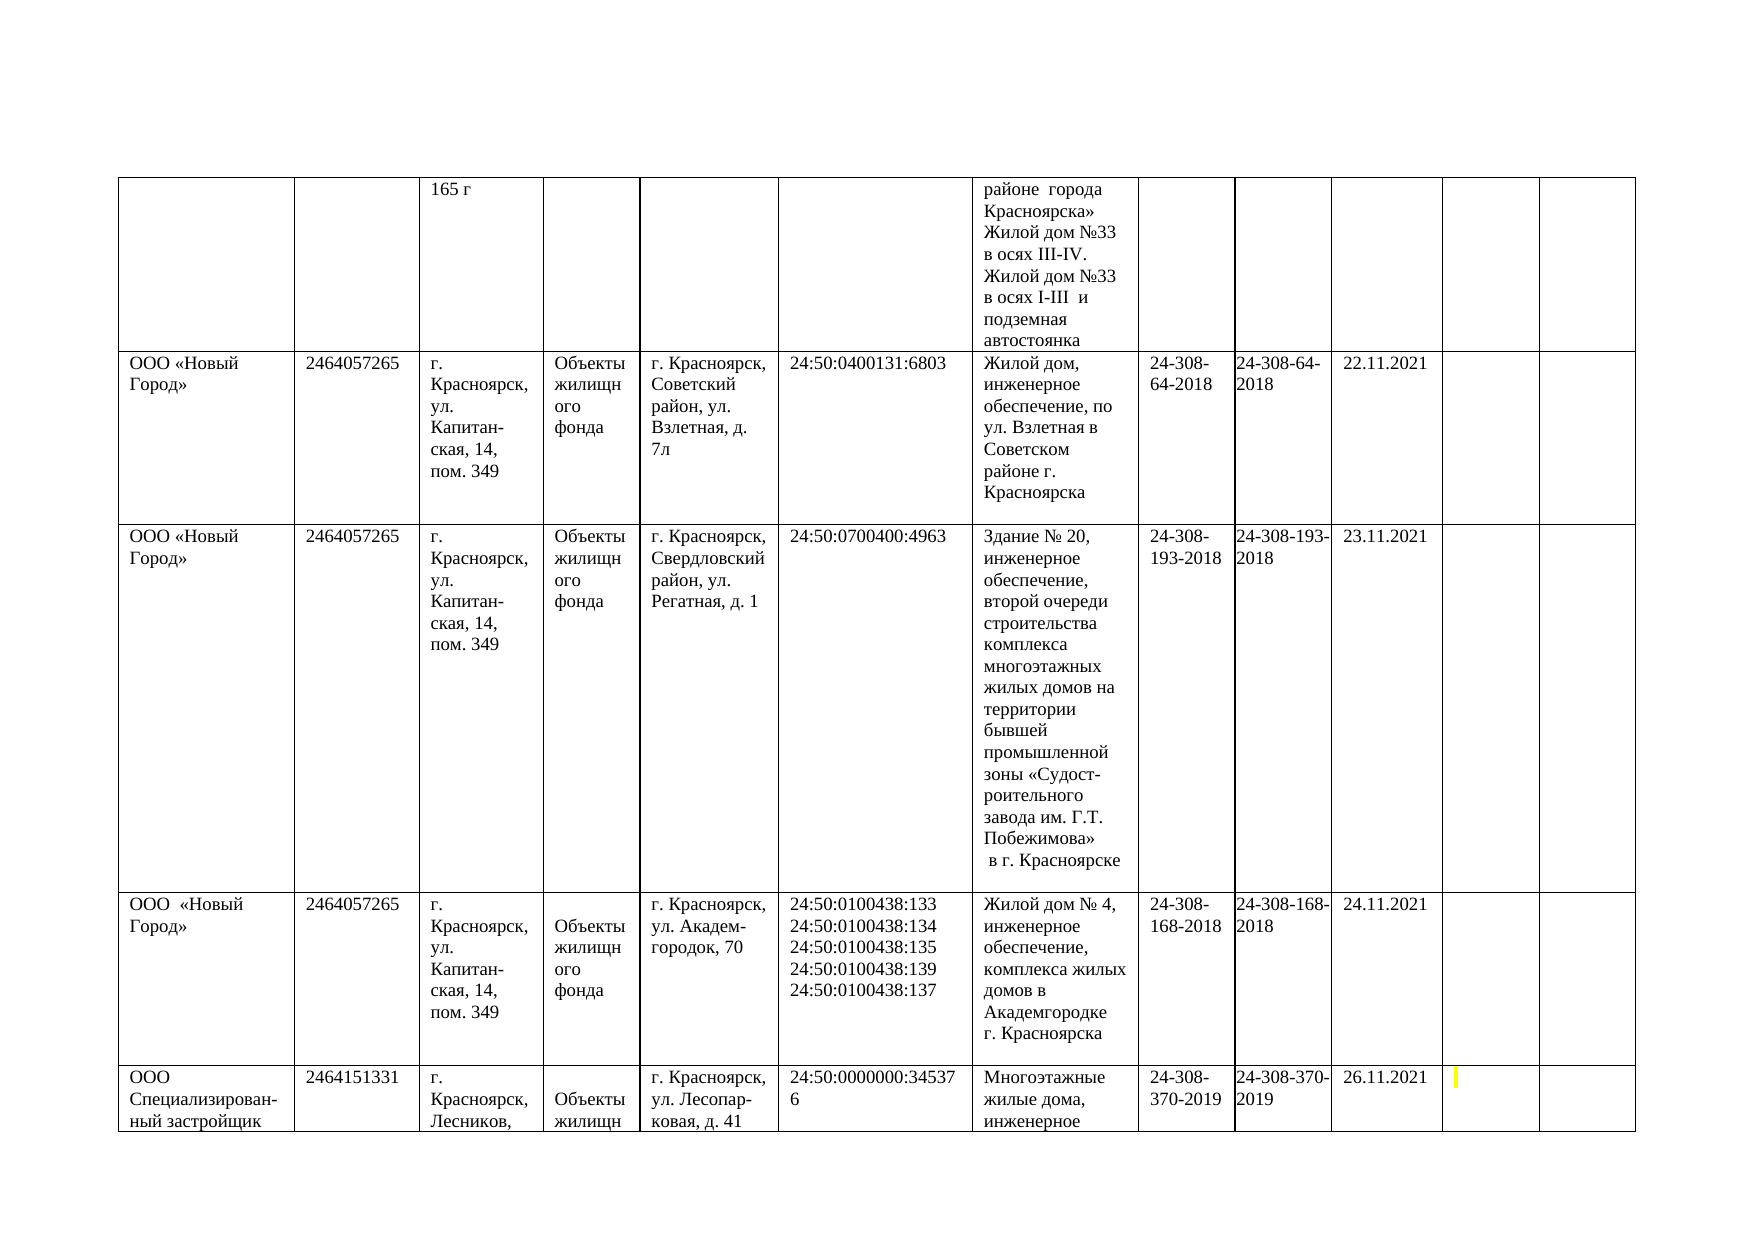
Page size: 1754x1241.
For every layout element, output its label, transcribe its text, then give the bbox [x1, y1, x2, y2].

table_cell 2464151331 [295, 1066, 419, 1131]
table_cell 24:50:0400131:6803 [779, 352, 972, 524]
table_cell [119, 178, 294, 351]
table_cell [779, 178, 972, 351]
table_cell г. Красноярск, Свердловский район, ул. Регатная, д. 1 [641, 525, 778, 892]
table_cell [1443, 893, 1539, 1065]
table_cell ООО «Новый Город» [119, 893, 294, 1065]
table_cell г. Красноярск, ул. Капитан-ская, 14, пом. 349 [420, 893, 543, 1065]
table_cell районе города Красноярска» Жилой дом №33 в осях III-IV. Жилой дом №33 в осях I-III и подземная автостоянка [973, 178, 1138, 351]
table_cell 2464057265 [295, 352, 419, 524]
table_cell Объекты жилищного фонда [544, 893, 639, 1065]
table_cell 24-308-193-2018 [1236, 525, 1331, 892]
table_cell [1540, 1066, 1635, 1131]
table_cell [544, 178, 639, 351]
table_cell г. Красноярск, Лесников, [420, 1066, 543, 1131]
table_cell [1540, 525, 1635, 892]
table_cell ООО «Новый Город» [119, 352, 294, 524]
table_cell 24:50:0700400:4963 [779, 525, 972, 892]
table_cell 24-308-168-2018 [1236, 893, 1331, 1065]
table_cell 24-308-64-2018 [1139, 352, 1234, 524]
table_cell Жилой дом № 4, инженерное обеспечение, комплекса жилых домов в Академгородке г. Красноярска [973, 893, 1138, 1065]
table_cell 24-308-370-2019 [1236, 1066, 1331, 1131]
table_cell Жилой дом, инженерное обеспечение, по ул. Взлетная в Советском районе г. Красноярска [973, 352, 1138, 524]
table_cell 23.11.2021 [1332, 525, 1442, 892]
table_cell [1443, 525, 1539, 892]
table_cell [1540, 178, 1635, 351]
table_cell 24-308-370-2019 [1139, 1066, 1234, 1131]
table_cell ООО «Новый Город» [119, 525, 294, 892]
table_cell Объекты жилищного фонда [544, 352, 639, 524]
table_cell [1443, 1066, 1539, 1131]
table_cell 24-308-64-2018 [1236, 352, 1331, 524]
table_cell [1332, 178, 1442, 351]
table_cell 24:50:0100438:133 24:50:0100438:134 24:50:0100438:135 24:50:0100438:139 24:50:0100438:137 [779, 893, 972, 1065]
table_cell Объекты жилищн [544, 1066, 639, 1131]
table_cell [1139, 178, 1234, 351]
table_cell Здание № 20, инженерное обеспечение, второй очереди строительства комплекса многоэтажных жилых домов на территории бывшей промышленной зоны «Судост-роительного завода им. Г.Т. Побежимова» в г. Красноярске [973, 525, 1138, 892]
table_cell Многоэтажные жилые дома, инженерное [973, 1066, 1138, 1131]
table_cell 24-308-168-2018 [1139, 893, 1234, 1065]
table_cell [1443, 178, 1539, 351]
table_cell ООО Специализирован-ный застройщик [119, 1066, 294, 1131]
table_cell г. Красноярск, ул. Капитан-ская, 14, пом. 349 [420, 525, 543, 892]
table_cell 2464057265 [295, 525, 419, 892]
table_cell [295, 178, 419, 351]
table_cell [1540, 893, 1635, 1065]
table_cell Объекты жилищного фонда [544, 525, 639, 892]
table_cell 24-308-193-2018 [1139, 525, 1234, 892]
table_cell г. Красноярск, ул. Лесопар-ковая, д. 41 [641, 1066, 778, 1131]
table_cell г. Красноярск, ул. Капитан-ская, 14, пом. 349 [420, 352, 543, 524]
table_cell [1236, 178, 1331, 351]
table_cell [1540, 352, 1635, 524]
table_cell 2464057265 [295, 893, 419, 1065]
table_cell [641, 178, 778, 351]
table_cell 24.11.2021 [1332, 893, 1442, 1065]
table_cell 22.11.2021 [1332, 352, 1442, 524]
table_cell г. Красноярск, ул. Академ-городок, 70 [641, 893, 778, 1065]
table_cell 26.11.2021 [1332, 1066, 1442, 1131]
table_cell 24:50:0000000:345376 [779, 1066, 972, 1131]
table_cell [1443, 352, 1539, 524]
table_cell 165 г [420, 178, 543, 351]
table_cell г. Красноярск, Советский район, ул. Взлетная, д. 7л [641, 352, 778, 524]
